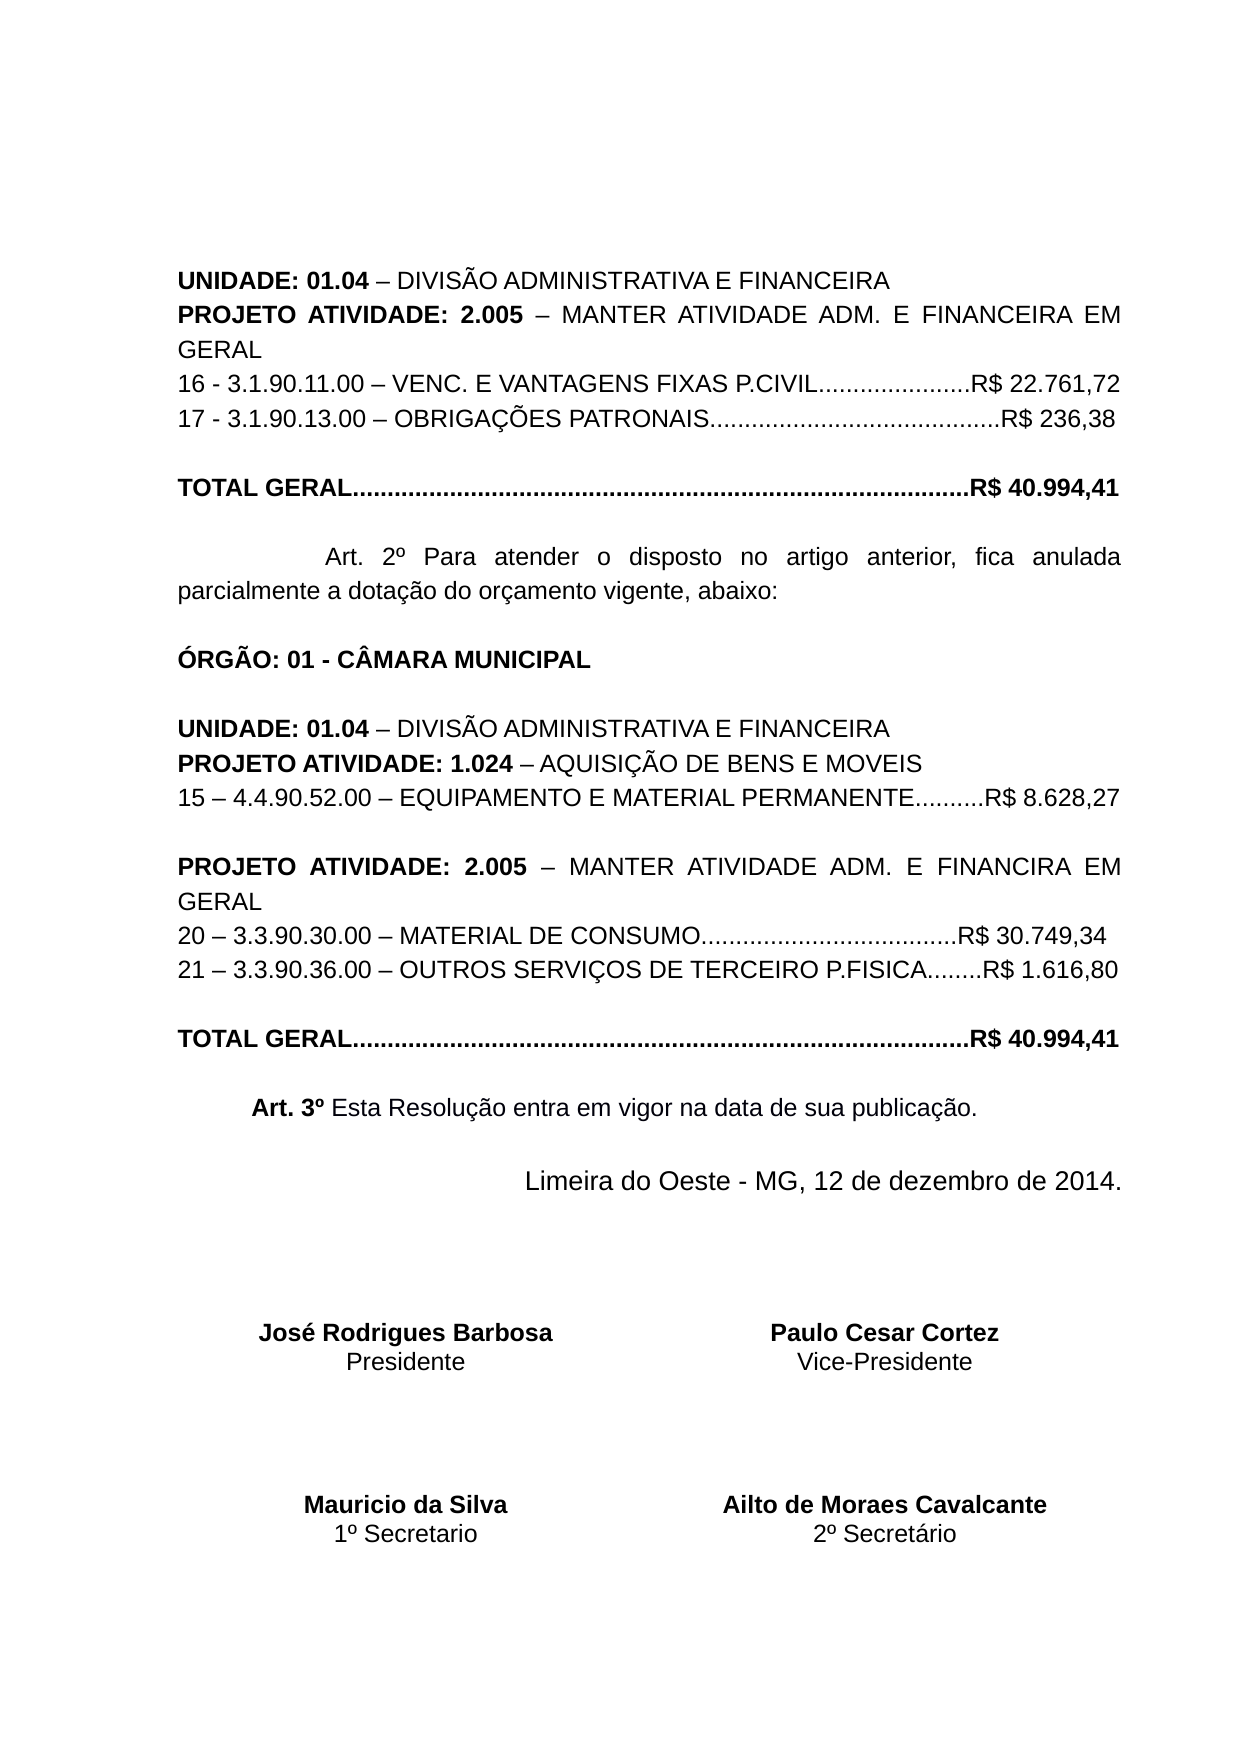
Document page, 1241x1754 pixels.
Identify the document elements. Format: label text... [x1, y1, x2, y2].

text PROJETO ATIVIDADE: 2.005 – MANTER ATIVIDADE ADM. E FINANCIRA EM GERAL [177, 852, 1122, 915]
text 20 – 3.3.90.30.00 – MATERIAL DE CONSUMO.....................................R$ 30.749,34 [177, 921, 1122, 950]
text 16 - 3.1.90.11.00 – VENC. E VANTAGENS FIXAS P.CIVIL......................R$ 22.761,72 [177, 369, 1122, 398]
text UNIDADE: 01.04 – DIVISÃO ADMINISTRATIVA E FINANCEIRA [177, 714, 1122, 743]
table_header Ailto de Moraes Cavalcante 2º Secretário [645, 1490, 1124, 1548]
text Art. 3º Esta Resolução entra em vigor na data de sua publicação. [177, 1093, 1122, 1122]
table_header Paulo Cesar Cortez Vice-Presidente [645, 1318, 1124, 1462]
text ÓRGÃO: 01 - CÂMARA MUNICIPAL [177, 645, 1122, 674]
text 15 – 4.4.90.52.00 – EQUIPAMENTO E MATERIAL PERMANENTE..........R$ 8.628,27 [177, 783, 1122, 812]
text 21 – 3.3.90.36.00 – OUTROS SERVIÇOS DE TERCEIRO P.FISICA........R$ 1.616,80 [177, 955, 1122, 984]
table_header Mauricio da Silva 1º Secretario [166, 1490, 645, 1548]
text Art. 2º Para atender o disposto no artigo anterior, fica anulada parcialmente a dotação do orçamento vigente, abaixo: [177, 542, 1122, 605]
text PROJETO ATIVIDADE: 1.024 – AQUISIÇÃO DE BENS E MOVEIS [177, 748, 1122, 777]
text UNIDADE: 01.04 – DIVISÃO ADMINISTRATIVA E FINANCEIRA [177, 266, 1122, 294]
text TOTAL GERAL.........................................................................................R$ 40.994,41 [177, 473, 1122, 501]
text TOTAL GERAL.........................................................................................R$ 40.994,41 [177, 1024, 1122, 1053]
text Limeira do Oeste - MG, 12 de dezembro de 2014. [177, 1165, 1122, 1197]
text 17 - 3.1.90.13.00 – OBRIGAÇÕES PATRONAIS..........................................R$ 236,38 [177, 404, 1122, 432]
table_header José Rodrigues Barbosa Presidente [166, 1318, 645, 1462]
text PROJETO ATIVIDADE: 2.005 – MANTER ATIVIDADE ADM. E FINANCEIRA EM GERAL [177, 300, 1122, 363]
